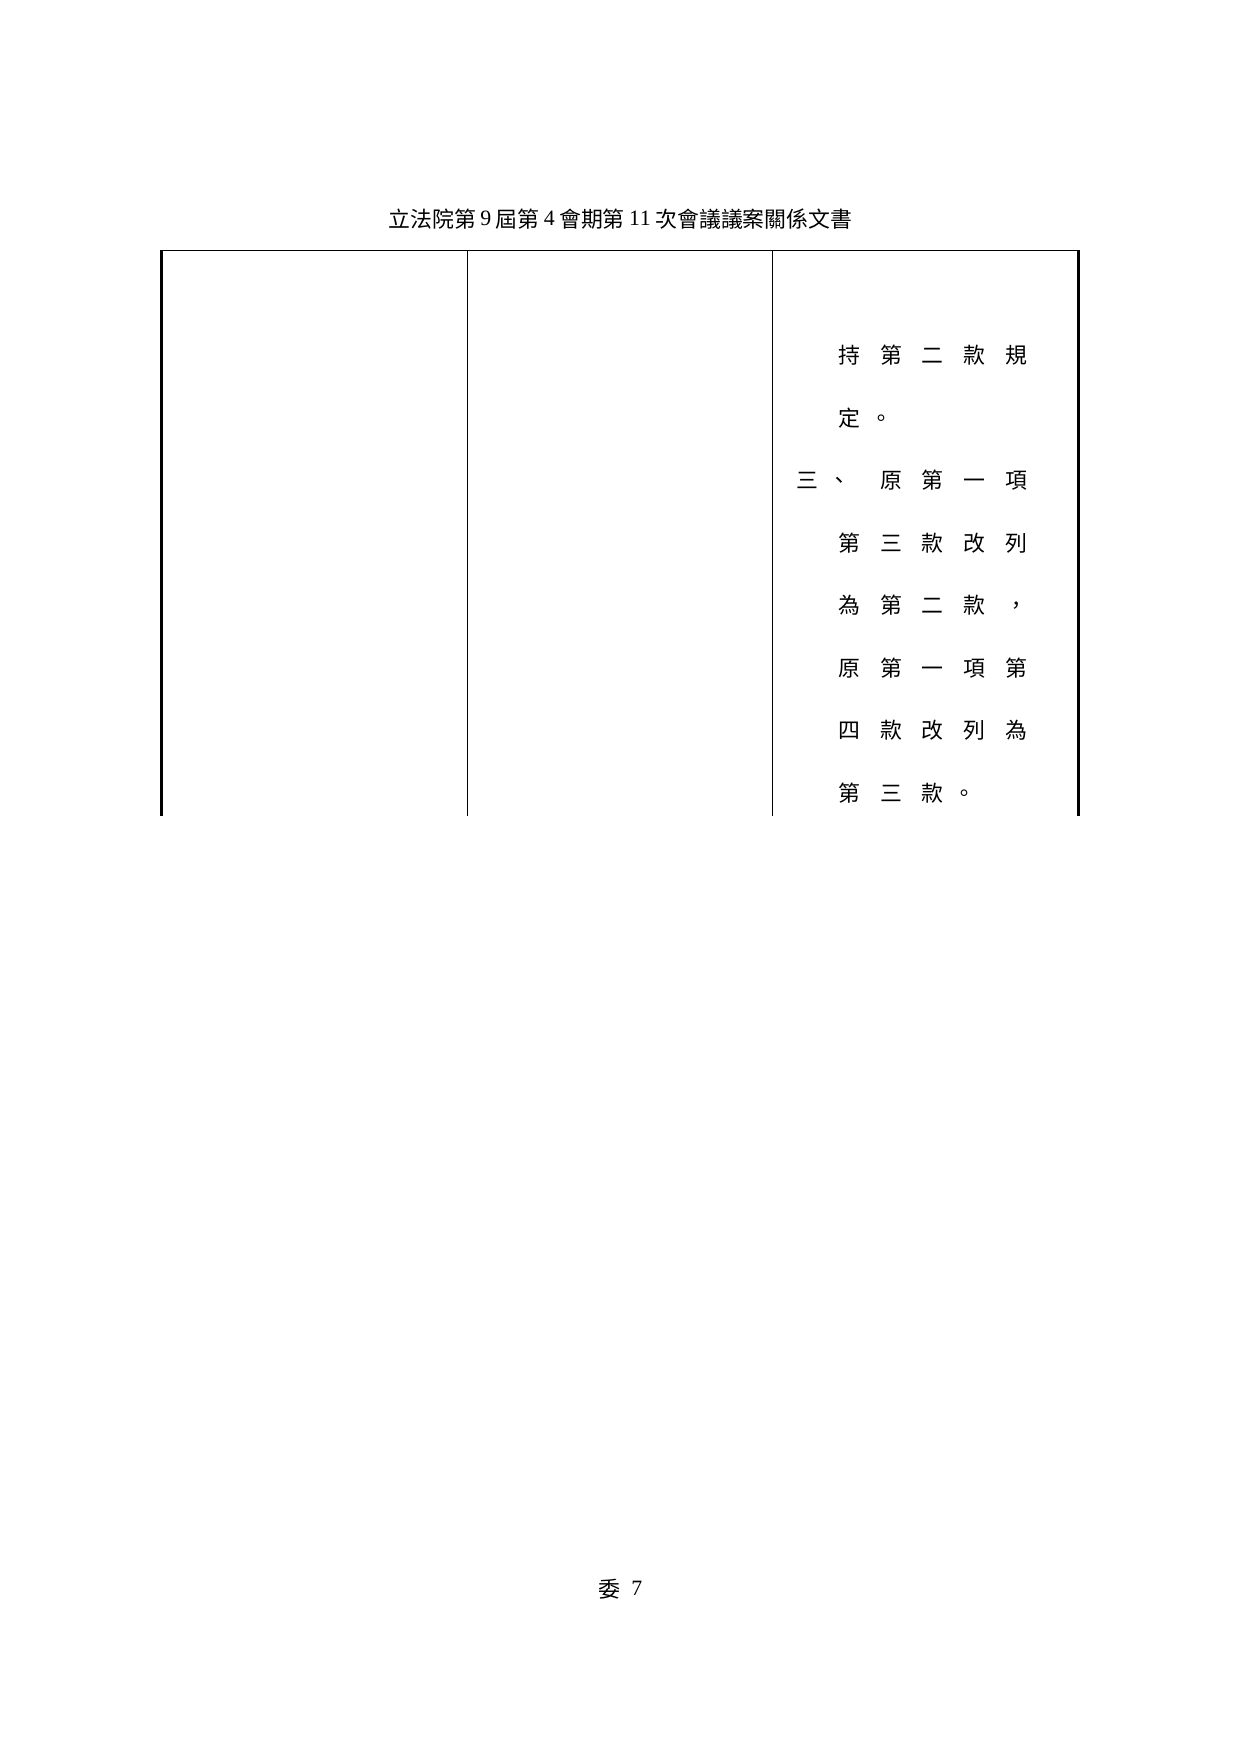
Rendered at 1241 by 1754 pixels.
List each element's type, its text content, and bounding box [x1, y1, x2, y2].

table_cell [163, 251, 467, 816]
table_cell 持第二款規定。 三、原第一項第三款改列為第二款，原第一項第四款改列為第三款。 [773, 251, 1077, 816]
table_cell [468, 251, 772, 816]
